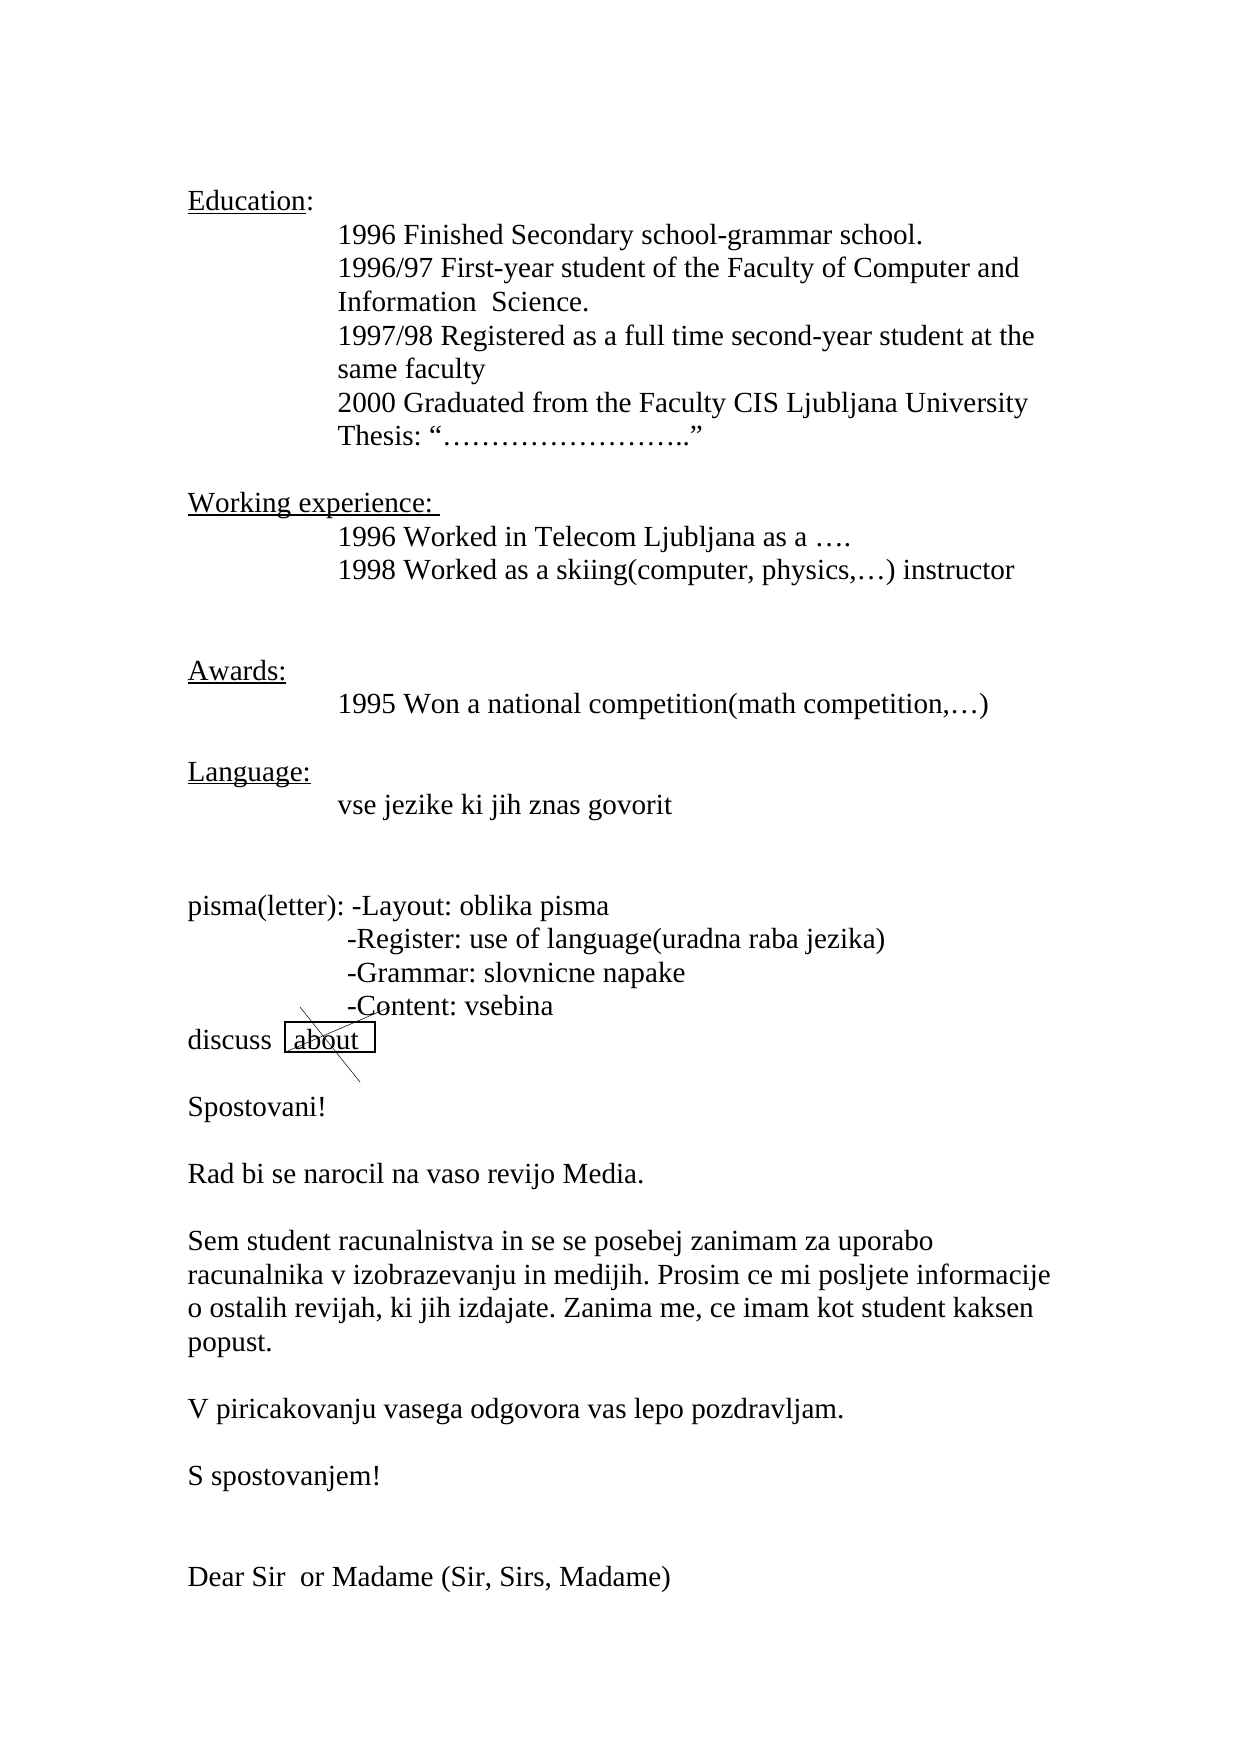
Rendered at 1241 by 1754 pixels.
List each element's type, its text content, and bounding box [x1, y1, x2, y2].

text S spostovanjem! [187, 1458, 1053, 1492]
text Working experience: [187, 485, 1053, 519]
text Sem student racunalnistva in se se posebej zanimam za uporabo racunalnika v izobrazevanju in medijih. Prosim ce mi posljete informacije o ostalih revijah, ki jih izdajate. Zanima me, ce imam kot student kaksen popust. [187, 1223, 1053, 1357]
text Awards: [187, 653, 1053, 687]
text Rad bi se narocil na vaso revijo Media. [187, 1156, 1053, 1190]
text discuss about [329, 1023, 374, 1051]
text discuss about [291, 1037, 334, 1051]
text Thesis: “……………………..” [337, 418, 1053, 452]
text pisma(letter): -Layout: oblika pisma [187, 888, 1053, 921]
text -Content: vsebina [347, 988, 1053, 1022]
text -Register: use of language(uradna raba jezika) [347, 921, 1053, 955]
text 1996/97 First-year student of the Faculty of Computer and Information Science. [337, 251, 1053, 318]
text Education: [187, 183, 1053, 217]
text 1996 Worked in Telecom Ljubljana as a …. [337, 519, 1053, 552]
text discuss about [286, 1023, 322, 1051]
text 2000 Graduated from the Faculty CIS Ljubljana University [337, 385, 1053, 418]
text 1998 Worked as a skiing(computer, physics,…) instructor [337, 552, 1053, 586]
text discuss about [187, 1022, 338, 1056]
text Language: [187, 754, 1053, 787]
text discuss about [314, 1023, 350, 1035]
text 1996 Finished Secondary school-grammar school. [187, 217, 1053, 251]
text vse jezike ki jih znas govorit [337, 787, 1053, 821]
text discuss about [338, 1022, 1053, 1056]
text V piricakovanju vasega odgovora vas lepo pozdravljam. [187, 1391, 1053, 1424]
text Spostovani! [187, 1089, 1053, 1123]
text 1995 Won a national competition(math competition,…) [337, 687, 1053, 720]
text 1997/98 Registered as a full time second-year student at the same faculty [337, 318, 1053, 385]
text -Grammar: slovnicne napake [347, 955, 1053, 988]
text Dear Sir or Madame (Sir, Sirs, Madame) [187, 1559, 1053, 1592]
